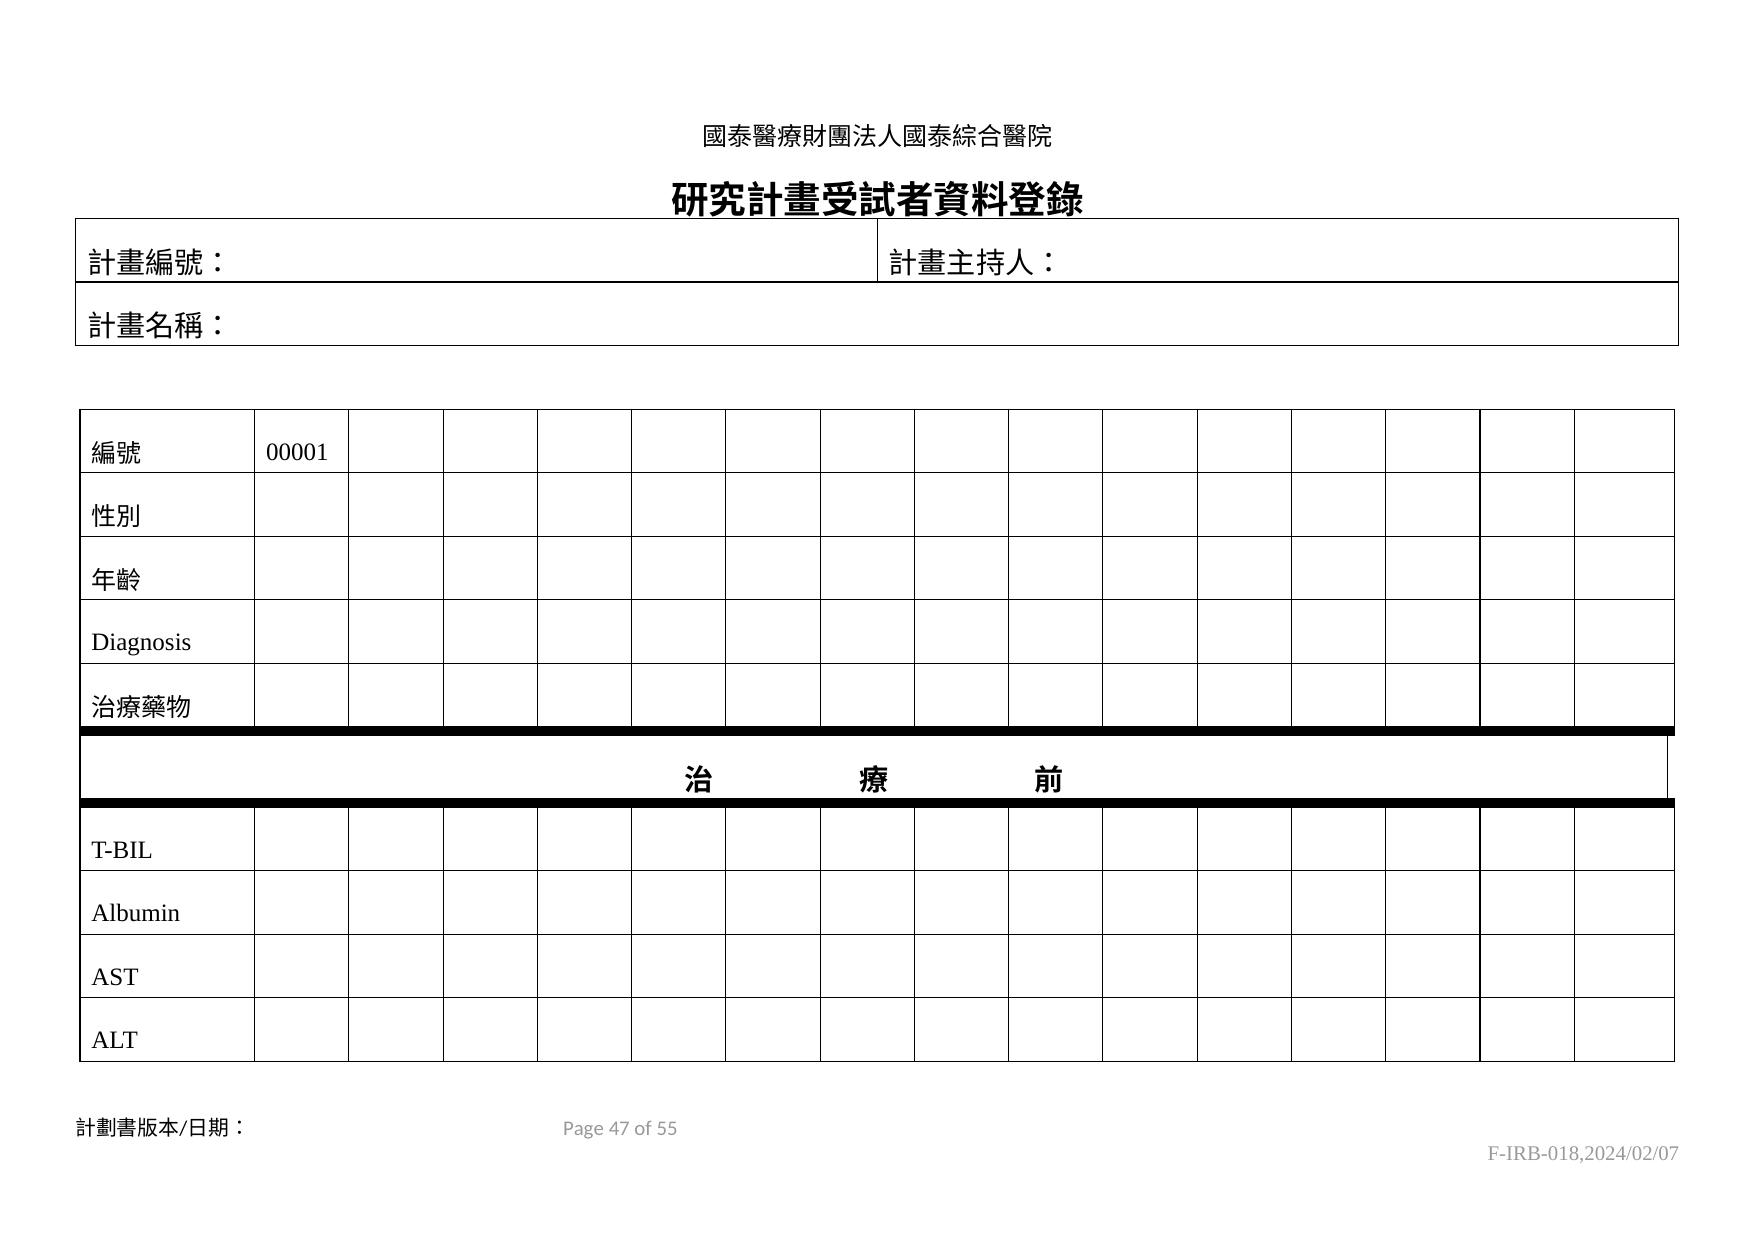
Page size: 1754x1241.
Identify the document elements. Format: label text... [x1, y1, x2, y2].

table_cell [1198, 871, 1291, 933]
table_cell [349, 537, 443, 599]
table_cell [915, 473, 1008, 536]
table_cell AST [81, 935, 254, 997]
table_header [632, 410, 725, 472]
table_cell [1009, 600, 1102, 663]
table_cell [1386, 871, 1479, 933]
table_cell [255, 600, 348, 663]
table_cell [1198, 537, 1291, 599]
table_cell [1103, 871, 1197, 933]
table_cell [821, 473, 914, 536]
table_cell [1386, 998, 1479, 1061]
table_header [1198, 410, 1291, 472]
table_cell [444, 935, 537, 997]
table_cell [821, 935, 914, 997]
table_cell [1481, 871, 1574, 933]
table_cell Albumin [81, 871, 254, 933]
table_cell [915, 664, 1008, 726]
table_header [1009, 410, 1102, 472]
table_header [1575, 410, 1674, 472]
table_cell [255, 998, 348, 1061]
table_cell [1009, 473, 1102, 536]
table_cell [726, 473, 820, 536]
table_cell [821, 664, 914, 726]
table_cell [1198, 808, 1291, 870]
table_cell [1009, 664, 1102, 726]
table_cell [1575, 998, 1674, 1061]
table_cell [1009, 935, 1102, 997]
table_header [538, 410, 631, 472]
table_cell [1481, 537, 1574, 599]
table_cell [821, 998, 914, 1061]
table_cell [1481, 808, 1574, 870]
table_header 計畫編號： [76, 219, 877, 281]
table_cell [349, 871, 443, 933]
table_cell [349, 473, 443, 536]
table_header [1481, 410, 1574, 472]
table_cell [444, 664, 537, 726]
table_cell [1292, 808, 1385, 870]
table_cell [1009, 537, 1102, 599]
table_cell [726, 808, 820, 870]
table_cell [1198, 664, 1291, 726]
table_cell [538, 871, 631, 933]
table_header [821, 410, 914, 472]
table_cell [538, 935, 631, 997]
table_cell [1575, 664, 1674, 726]
table_cell [1103, 537, 1197, 599]
text 國泰醫療財團法人國泰綜合醫院 [75, 93, 1679, 155]
table_cell [915, 808, 1008, 870]
table_cell ALT [81, 998, 254, 1061]
table_header [1103, 410, 1197, 472]
table_cell 年齡 [81, 537, 254, 599]
table_cell [1009, 808, 1102, 870]
table_cell [1386, 473, 1479, 536]
table_cell [1198, 600, 1291, 663]
table_cell [349, 808, 443, 870]
table_cell [1481, 473, 1574, 536]
table_cell [1009, 871, 1102, 933]
table_cell [255, 935, 348, 997]
table_cell [1198, 473, 1291, 536]
table_cell [821, 537, 914, 599]
table_cell [1386, 600, 1479, 663]
table_cell [255, 473, 348, 536]
table_cell 治 療 前 [81, 736, 1667, 798]
table_cell [255, 664, 348, 726]
table_cell [1668, 736, 1674, 798]
table_header [1386, 410, 1479, 472]
table_cell [915, 935, 1008, 997]
table_cell [632, 664, 725, 726]
table_cell [821, 808, 914, 870]
table_cell [1386, 664, 1479, 726]
table_cell [1575, 808, 1674, 870]
table_cell [538, 808, 631, 870]
table_cell [632, 537, 725, 599]
table_header 編號 [81, 410, 254, 472]
table_header [1292, 410, 1385, 472]
table_cell [1292, 935, 1385, 997]
table_cell 計畫名稱： [76, 283, 1678, 345]
table_cell [632, 473, 725, 536]
table_cell [632, 935, 725, 997]
table_cell [1575, 600, 1674, 663]
table_cell T-BIL [81, 808, 254, 870]
table_cell [1481, 600, 1574, 663]
table_cell [726, 664, 820, 726]
table_cell [1386, 537, 1479, 599]
text 研究計畫受試者資料登錄 [75, 155, 1679, 218]
table_cell [444, 600, 537, 663]
table_header [915, 410, 1008, 472]
table_cell [632, 871, 725, 933]
table_cell [726, 935, 820, 997]
table_cell [632, 998, 725, 1061]
table_cell [726, 600, 820, 663]
table_cell [915, 600, 1008, 663]
table_cell [1292, 600, 1385, 663]
table_cell [1575, 537, 1674, 599]
table_cell [1575, 871, 1674, 933]
table_cell 性別 [81, 473, 254, 536]
table_cell [538, 473, 631, 536]
table_cell [1292, 537, 1385, 599]
table_cell [1481, 935, 1574, 997]
table_cell Diagnosis [81, 600, 254, 663]
table_cell [538, 664, 631, 726]
table_cell [538, 998, 631, 1061]
table_cell [726, 871, 820, 933]
table_cell [1481, 998, 1574, 1061]
table_cell [726, 998, 820, 1061]
table_cell [444, 473, 537, 536]
table_cell [255, 537, 348, 599]
table_cell 治療藥物 [81, 664, 254, 726]
table_cell [1292, 664, 1385, 726]
table_cell [349, 600, 443, 663]
table_cell [1575, 473, 1674, 536]
table_cell [1198, 998, 1291, 1061]
table_cell [1103, 935, 1197, 997]
table_cell [1103, 664, 1197, 726]
table_header 00001 [255, 410, 348, 472]
table_cell [444, 537, 537, 599]
table_cell [538, 600, 631, 663]
table_cell [1386, 935, 1479, 997]
table_cell [726, 537, 820, 599]
table_cell [1103, 808, 1197, 870]
table_cell [1386, 808, 1479, 870]
table_cell [915, 871, 1008, 933]
table_header [726, 410, 820, 472]
table_cell [1292, 473, 1385, 536]
table_cell [1575, 935, 1674, 997]
table_cell [444, 998, 537, 1061]
table_header 計畫主持人： [878, 219, 1678, 281]
table_cell [255, 808, 348, 870]
table_cell [255, 871, 348, 933]
table_cell [632, 600, 725, 663]
table_cell [349, 935, 443, 997]
table_cell [444, 871, 537, 933]
table_cell [1009, 998, 1102, 1061]
table_header [349, 410, 443, 472]
table_cell [915, 998, 1008, 1061]
table_cell [538, 537, 631, 599]
table_cell [444, 808, 537, 870]
table_cell [915, 537, 1008, 599]
table_cell [821, 600, 914, 663]
table_cell [1292, 998, 1385, 1061]
table_cell [1103, 600, 1197, 663]
table_cell [1198, 935, 1291, 997]
table_cell [349, 998, 443, 1061]
table_cell [632, 808, 725, 870]
table_cell [821, 871, 914, 933]
table_cell [1103, 998, 1197, 1061]
table_cell [1481, 664, 1574, 726]
table_cell [349, 664, 443, 726]
table_header [444, 410, 537, 472]
table_cell [1103, 473, 1197, 536]
table_cell [1292, 871, 1385, 933]
